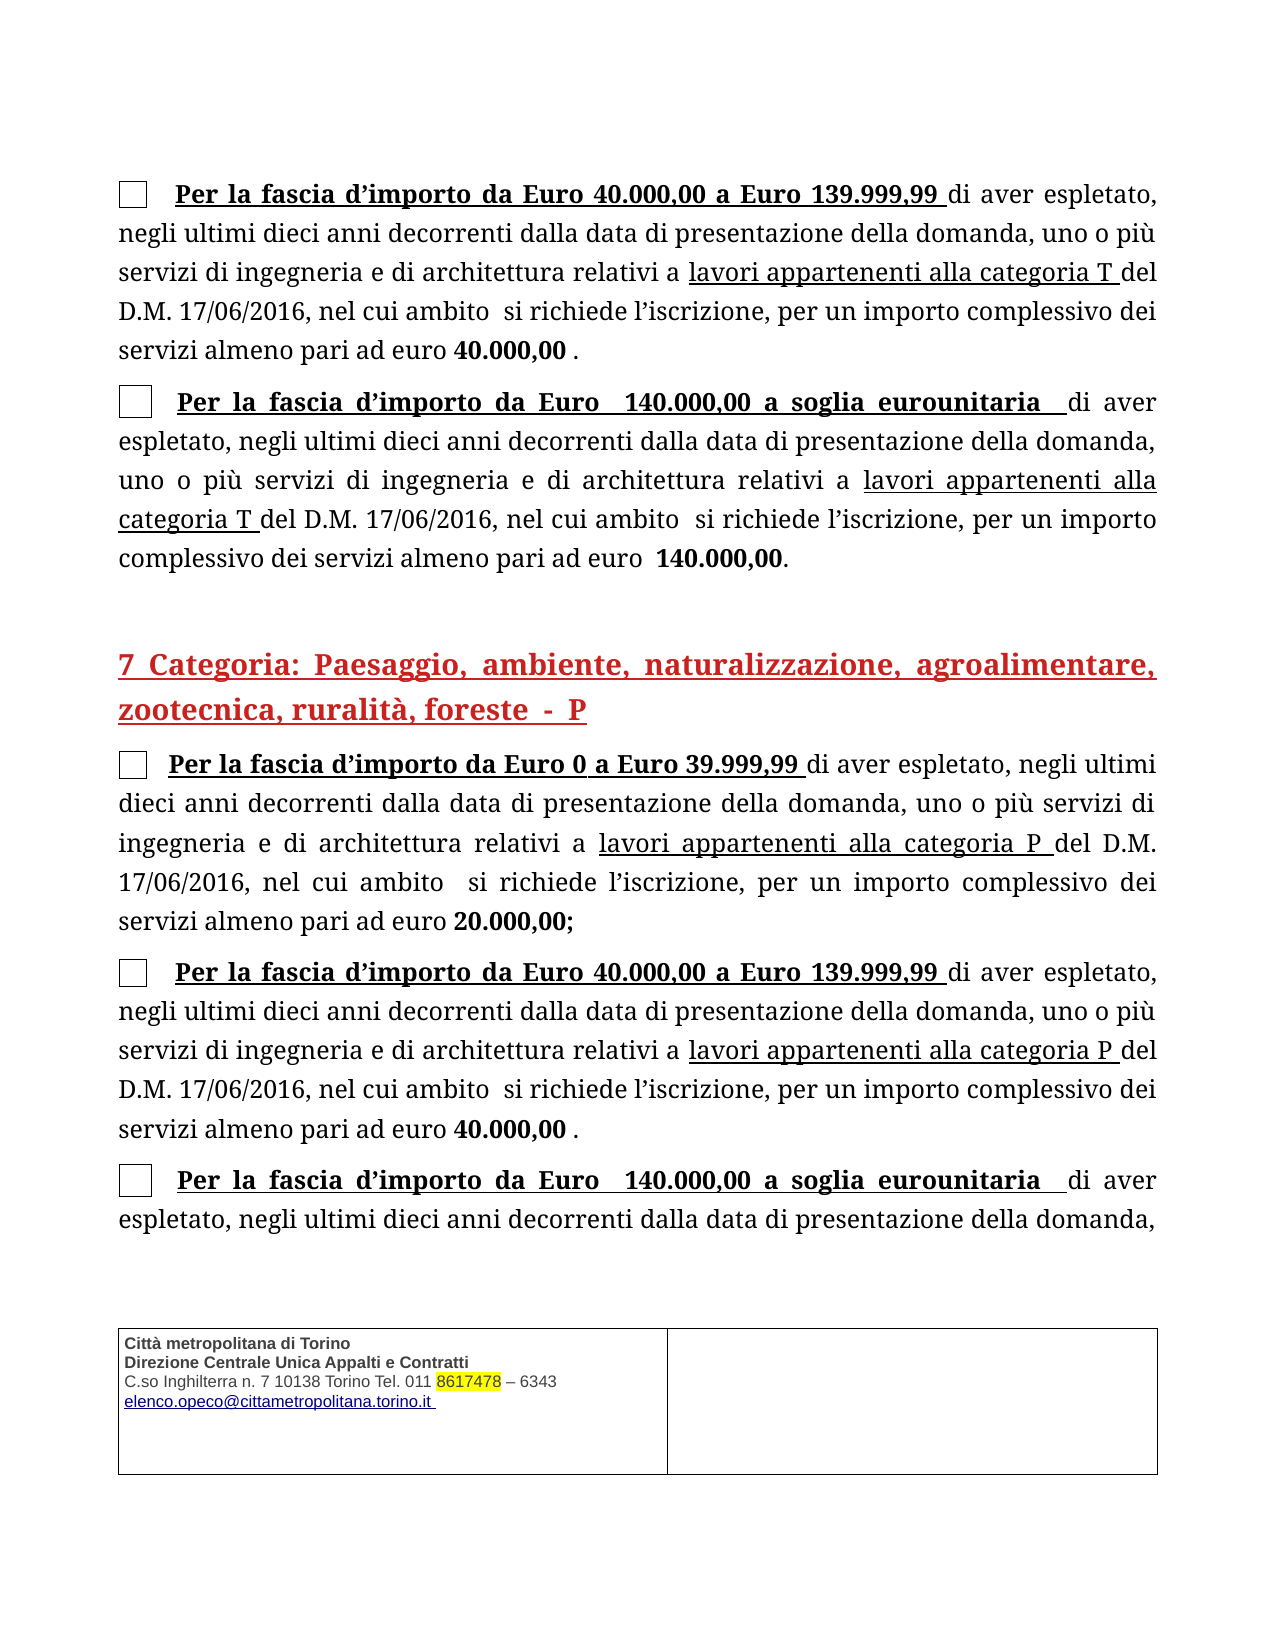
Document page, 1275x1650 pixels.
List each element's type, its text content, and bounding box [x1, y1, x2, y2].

text zootecnica, ruralità, foreste - P [118, 680, 1157, 729]
list Per la fascia d’importo da Euro 140.000,00 a soglia eurounitaria di aver espletato, negli ultimi dieci anni decorrenti dalla data di presentazione della domanda, [118, 1163, 1157, 1236]
list Per la fascia d’importo da Euro 140.000,00 a soglia eurounitaria di aver espletato, negli ultimi dieci anni decorrenti dalla data di presentazione della domanda, uno o più servizi di ingegneria e di architettura relativi a lavori appartenenti alla categoria T del D.M. 17/06/2016, nel cui ambito si richiede l’iscrizione, per un importo complessivo dei servizi almeno pari ad euro 140.000,00. [118, 384, 1157, 575]
text 7 Categoria: Paesaggio, ambiente, naturalizzazione, agroalimentare, [118, 644, 1157, 678]
list Per la fascia d’importo da Euro 40.000,00 a Euro 139.999,99 di aver espletato, negli ultimi dieci anni decorrenti dalla data di presentazione della domanda, uno o più servizi di ingegneria e di architettura relativi a lavori appartenenti alla categoria P del D.M. 17/06/2016, nel cui ambito si richiede l’iscrizione, per un importo complessivo dei servizi almeno pari ad euro 40.000,00 . [118, 955, 1157, 1145]
list Per la fascia d’importo da Euro 40.000,00 a Euro 139.999,99 di aver espletato, negli ultimi dieci anni decorrenti dalla data di presentazione della domanda, uno o più servizi di ingegneria e di architettura relativi a lavori appartenenti alla categoria T del D.M. 17/06/2016, nel cui ambito si richiede l’iscrizione, per un importo complessivo dei servizi almeno pari ad euro 40.000,00 . [118, 176, 1157, 367]
list Per la fascia d’importo da Euro 0 a Euro 39.999,99 di aver espletato, negli ultimi dieci anni decorrenti dalla data di presentazione della domanda, uno o più servizi di ingegneria e di architettura relativi a lavori appartenenti alla categoria P del D.M. 17/06/2016, nel cui ambito si richiede l’iscrizione, per un importo complessivo dei servizi almeno pari ad euro 20.000,00; [118, 747, 1157, 938]
